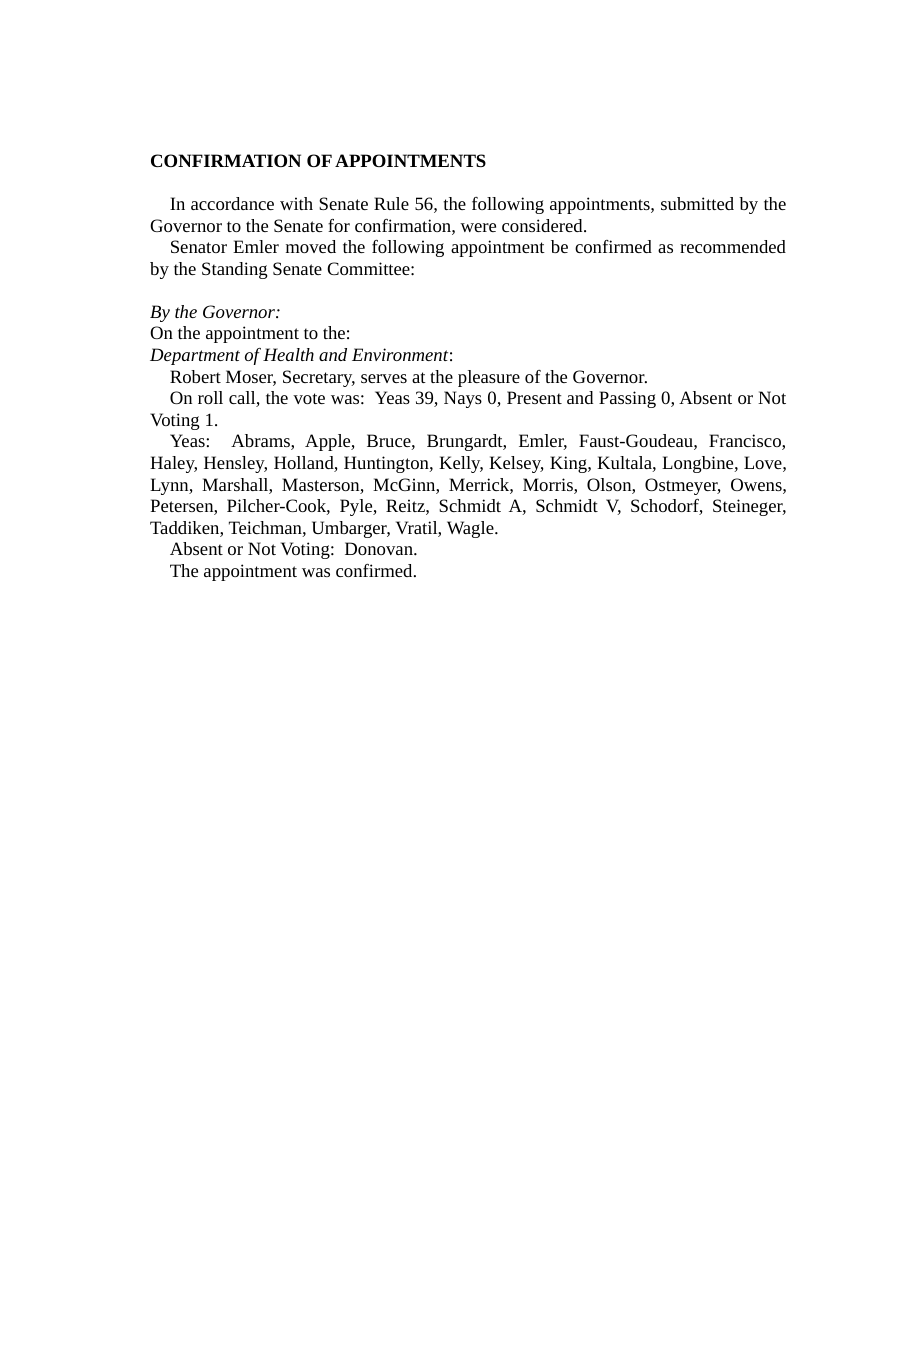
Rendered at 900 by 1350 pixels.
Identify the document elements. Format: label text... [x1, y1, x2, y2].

text Robert Moser, Secretary, serves at the pleasure of the Governor. [150, 366, 787, 387]
text Yeas: Abrams, Apple, Bruce, Brungardt, Emler, Faust-Goudeau, Francisco, Haley, Hensley, Holland, Huntington, Kelly, Kelsey, King, Kultala, Longbine, Love, Lynn, Marshall, Masterson, McGinn, Merrick, Morris, Olson, Ostmeyer, Owens, Petersen, Pilcher-Cook, Pyle, Reitz, Schmidt A, Schmidt V, Schodorf, Steineger, Taddiken, Teichman, Umbarger, Vratil, Wagle. [150, 430, 787, 538]
text Absent or Not Voting: Donovan. [150, 538, 787, 560]
text On the appointment to the: [150, 322, 787, 344]
text In accordance with Senate Rule 56, the following appointments, submitted by the Governor to the Senate for confirmation, were considered. [150, 193, 787, 236]
text On roll call, the vote was: Yeas 39, Nays 0, Present and Passing 0, Absent or Not Voting 1. [150, 387, 787, 430]
text The appointment was confirmed. [150, 560, 787, 581]
text Department of Health and Environment: [150, 344, 787, 366]
text Senator Emler moved the following appointment be confirmed as recommended by the Standing Senate Committee: [150, 236, 787, 279]
text By the Governor: [150, 301, 787, 322]
text CONFIRMATION OF APPOINTMENTS [150, 150, 787, 172]
